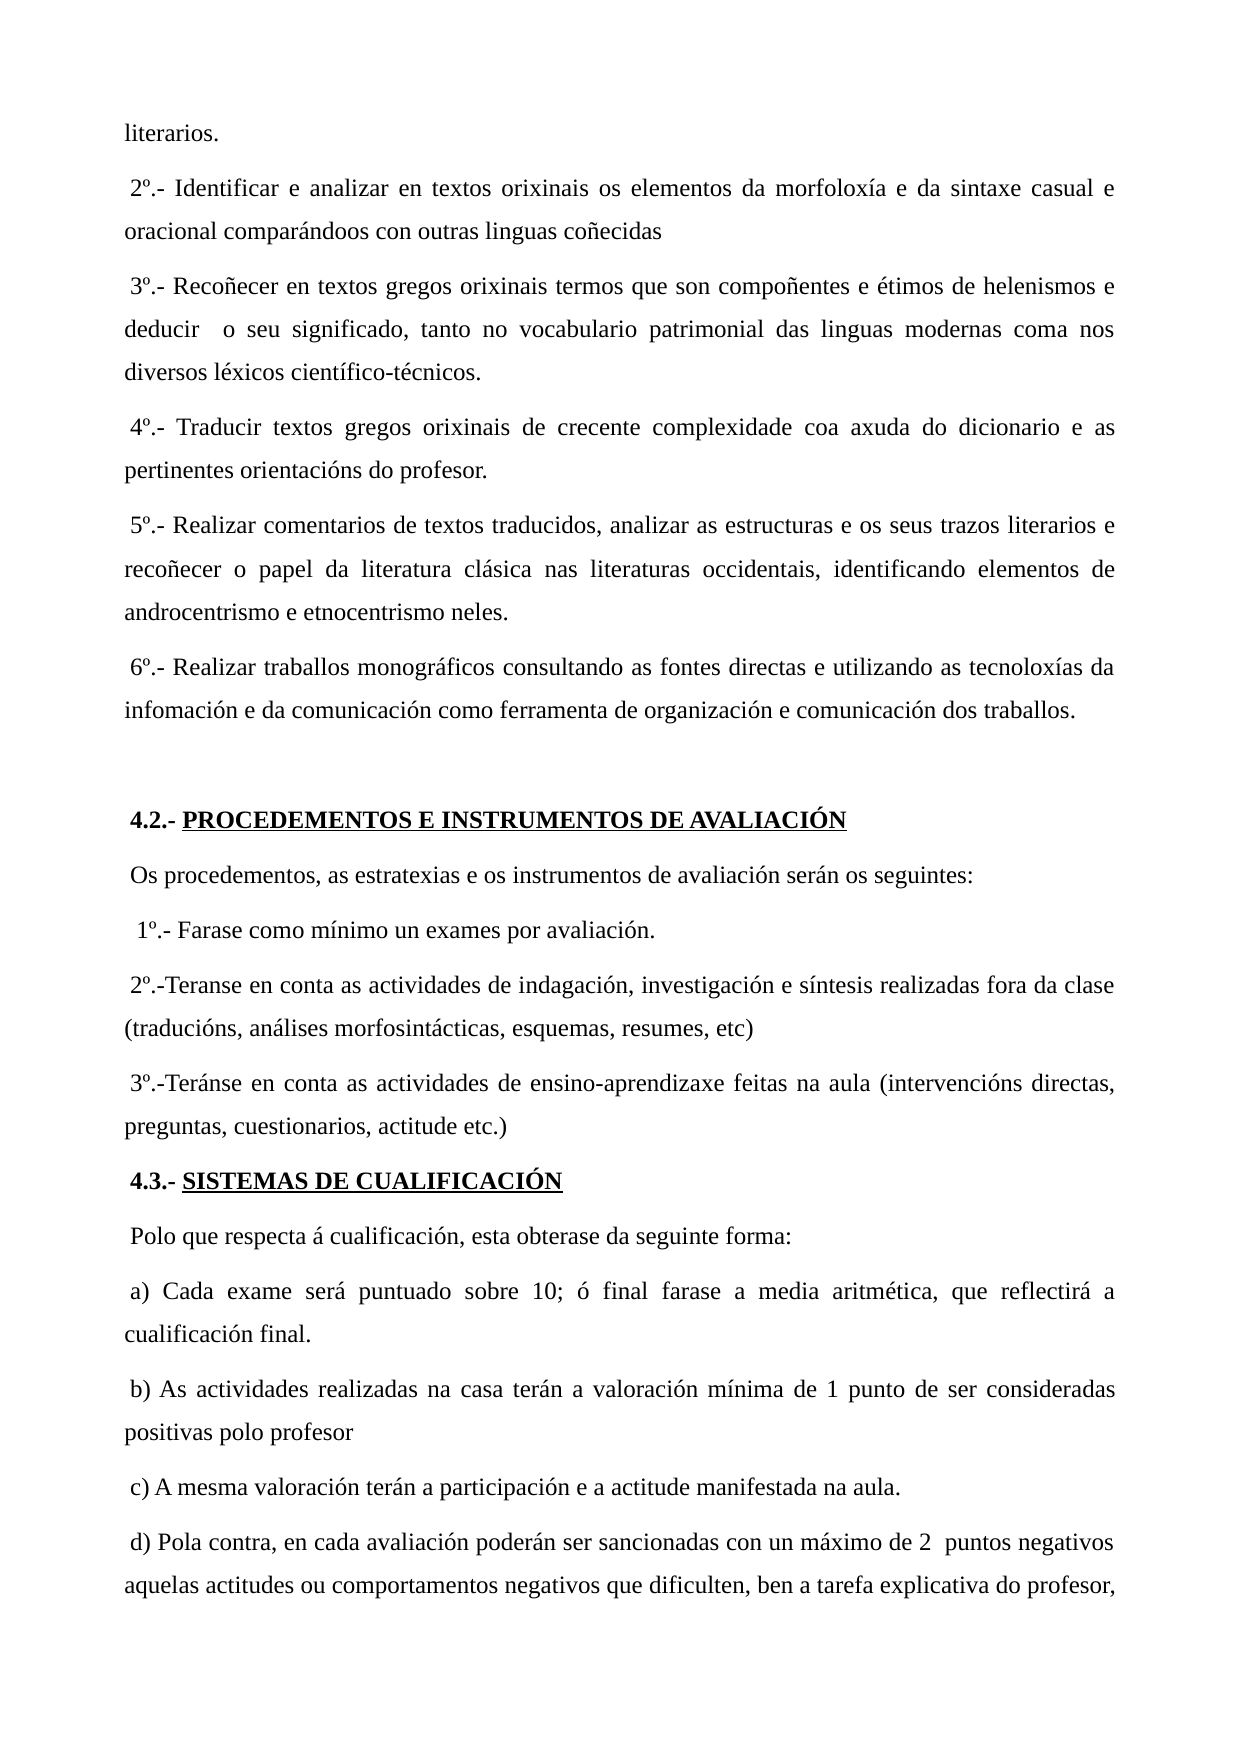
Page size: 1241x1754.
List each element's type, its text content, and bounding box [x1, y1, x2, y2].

text 4º.- Traducir textos gregos orixinais de crecente complexidade coa axuda do dicionario e as pertinentes orientacións do profesor. [124, 412, 1116, 484]
text 6º.- Realizar traballos monográficos consultando as fontes directas e utilizando as tecnoloxías da infomación e da comunicación como ferramenta de organización e comunicación dos traballos. [124, 652, 1116, 724]
text 4.2.- PROCEDEMENTOS E INSTRUMENTOS DE AVALIACIÓN [124, 805, 1116, 834]
text 1º.- Farase como mínimo un exames por avaliación. [124, 915, 1116, 944]
text Polo que respecta á cualificación, esta obterase da seguinte forma: [124, 1221, 1116, 1250]
text 4.3.- SISTEMAS DE CUALIFICACIÓN [124, 1166, 1116, 1195]
text 2º.- Identificar e analizar en textos orixinais os elementos da morfoloxía e da sintaxe casual e oracional comparándoos con outras linguas coñecidas [124, 173, 1116, 245]
text c) A mesma valoración terán a participación e a actitude manifestada na aula. [124, 1472, 1116, 1501]
text b) As actividades realizadas na casa terán a valoración mínima de 1 punto de ser consideradas positivas polo profesor [124, 1374, 1116, 1446]
text 5º.- Realizar comentarios de textos traducidos, analizar as estructuras e os seus trazos literarios e recoñecer o papel da literatura clásica nas literaturas occidentais, identificando elementos de androcentrismo e etnocentrismo neles. [124, 511, 1116, 626]
text 3º.- Recoñecer en textos gregos orixinais termos que son compoñentes e étimos de helenismos e deducir o seu significado, tanto no vocabulario patrimonial das linguas modernas coma nos diversos léxicos científico-técnicos. [124, 271, 1116, 386]
text 2º.-Teranse en conta as actividades de indagación, investigación e síntesis realizadas fora da clase (traducións, análises morfosintácticas, esquemas, resumes, etc) [124, 970, 1116, 1042]
text a) Cada exame será puntuado sobre 10; ó final farase a media aritmética, que reflectirá a cualificación final. [124, 1276, 1116, 1348]
text 3º.-Teránse en conta as actividades de ensino-aprendizaxe feitas na aula (intervencións directas, preguntas, cuestionarios, actitude etc.) [124, 1068, 1116, 1140]
text Os procedementos, as estratexias e os instrumentos de avaliación serán os seguintes: [124, 860, 1116, 889]
text d) Pola contra, en cada avaliación poderán ser sancionadas con un máximo de 2 puntos negativos aquelas actitudes ou comportamentos negativos que dificulten, ben a tarefa explicativa do profesor, [124, 1527, 1116, 1599]
text literarios. [124, 118, 1116, 147]
